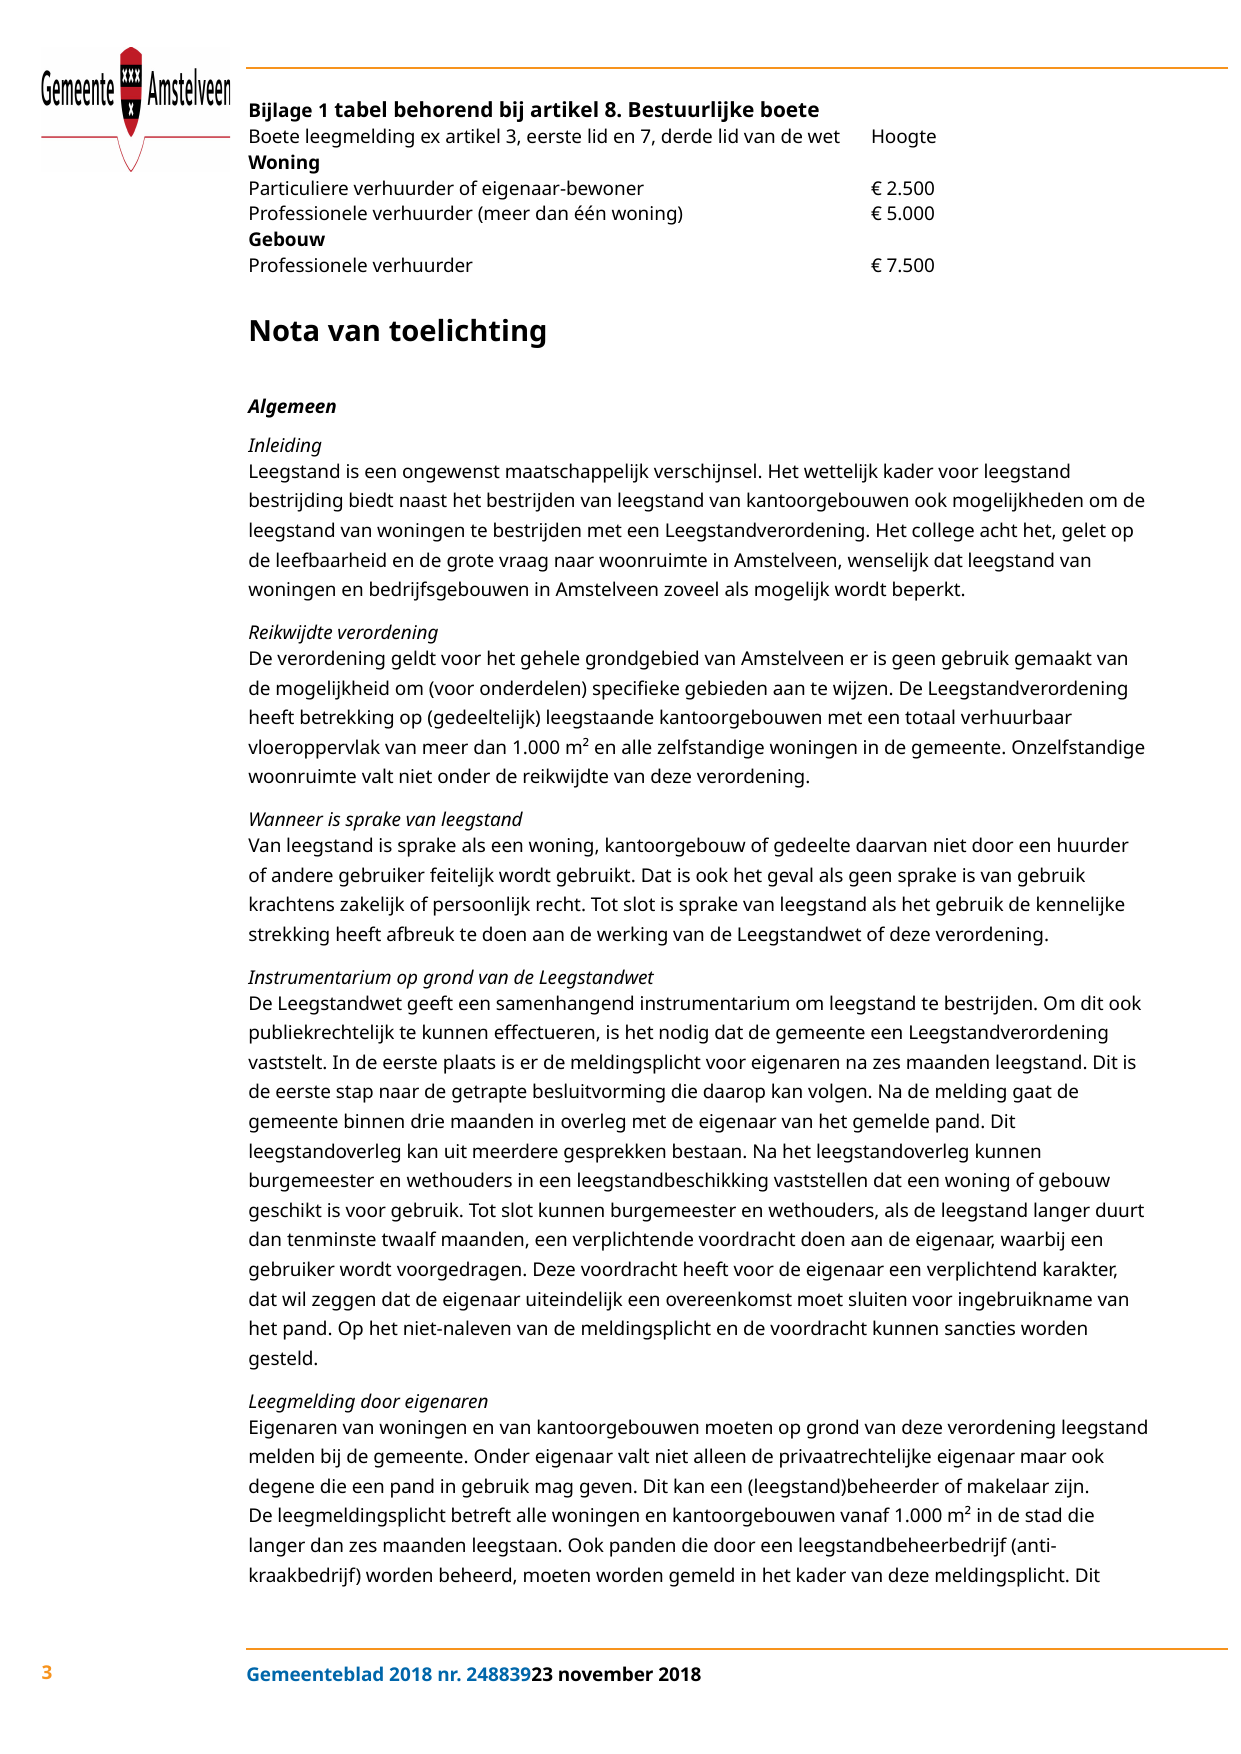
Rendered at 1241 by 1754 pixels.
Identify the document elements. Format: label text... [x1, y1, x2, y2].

text De verordening geldt voor het gehele grondgebied van Amstelveen er is geen gebruik gemaakt van de mogelijkheid om (voor onderdelen) specifieke gebieden aan te wijzen. De Leegstandverordening heeft betrekking op (gedeeltelijk) leegstaande kantoorgebouwen met een totaal verhuurbaar vloeroppervlak van meer dan 1.000 m² en alle zelfstandige woningen in de gemeente. Onzelfstandige woonruimte valt niet onder de reikwijdte van deze verordening. [248, 645, 1152, 789]
text De Leegstandwet geeft een samenhangend instrumentarium om leegstand te bestrijden. Om dit ook publiekrechtelijk te kunnen effectueren, is het nodig dat de gemeente een Leegstandverordening vaststelt. In de eerste plaats is er de meldingsplicht voor eigenaren na zes maanden leegstand. Dit is de eerste stap naar de getrapte besluitvorming die daarop kan volgen. Na de melding gaat de gemeente binnen drie maanden in overleg met de eigenaar van het gemelde pand. Dit leegstandoverleg kan uit meerdere gesprekken bestaan. Na het leegstandoverleg kunnen burgemeester en wethouders in een leegstandbeschikking vaststellen dat een woning of gebouw geschikt is voor gebruik. Tot slot kunnen burgemeester en wethouders, als de leegstand langer duurt dan tenminste twaalf maanden, een verplichtende voordracht doen aan de eigenaar, waarbij een gebruiker wordt voorgedragen. Deze voordracht heeft voor de eigenaar een verplichtend karakter, dat wil zeggen dat de eigenaar uiteindelijk een overeenkomst moet sluiten voor ingebruikname van het pand. Op het niet-naleven van de meldingsplicht en de voordracht kunnen sancties worden gesteld. [248, 990, 1152, 1371]
text Leegmelding door eigenaren [248, 1388, 1152, 1414]
text Bijlage 1 tabel behorend bij artikel 8. Bestuurlijke boete [248, 95, 1152, 123]
text Algemeen [248, 393, 1152, 419]
text Instrumentarium op grond van de Leegstandwet [248, 964, 1152, 990]
table_cell € 7.500 [871, 252, 1152, 278]
table_cell Particuliere verhuurder of eigenaar-bewoner [248, 175, 871, 201]
table_cell [871, 149, 1152, 175]
table_cell Woning [248, 149, 871, 175]
table_header Hoogte [871, 124, 1152, 149]
table_cell Professionele verhuurder [248, 252, 871, 278]
text Reikwijdte verordening [248, 619, 1152, 645]
table_cell Gebouw [248, 226, 871, 252]
table_cell € 5.000 [871, 201, 1152, 226]
picture [41, 47, 231, 172]
table_cell [871, 226, 1152, 252]
text De leegmeldingsplicht betreft alle woningen en kantoorgebouwen vanaf 1.000 m² in de stad die langer dan zes maanden leegstaan. Ook panden die door een leegstandbeheerbedrijf (anti-kraakbedrijf) worden beheerd, moeten worden gemeld in het kader van deze meldingsplicht. Dit [248, 1503, 1152, 1587]
table_header Boete leegmelding ex artikel 3, eerste lid en 7, derde lid van de wet [248, 124, 871, 149]
text Nota van toelichting [248, 311, 1152, 350]
text Inleiding [248, 432, 1152, 458]
text Eigenaren van woningen en van kantoorgebouwen moeten op grond van deze verordening leegstand melden bij de gemeente. Onder eigenaar valt niet alleen de privaatrechtelijke eigenaar maar ook degene die een pand in gebruik mag geven. Dit kan een (leegstand)beheerder of makelaar zijn. [248, 1414, 1152, 1499]
table_cell Professionele verhuurder (meer dan één woning) [248, 201, 871, 226]
text Wanneer is sprake van leegstand [248, 807, 1152, 832]
text Leegstand is een ongewenst maatschappelijk verschijnsel. Het wettelijk kader voor leegstand bestrijding biedt naast het bestrijden van leegstand van kantoorgebouwen ook mogelijkheden om de leegstand van woningen te bestrijden met een Leegstandverordening. Het college acht het, gelet op de leefbaarheid en de grote vraag naar woonruimte in Amstelveen, wenselijk dat leegstand van woningen en bedrijfsgebouwen in Amstelveen zoveel als mogelijk wordt beperkt. [248, 458, 1152, 602]
table_cell € 2.500 [871, 175, 1152, 201]
text Van leegstand is sprake als een woning, kantoorgebouw of gedeelte daarvan niet door een huurder of andere gebruiker feitelijk wordt gebruikt. Dat is ook het geval als geen sprake is van gebruik krachtens zakelijk of persoonlijk recht. Tot slot is sprake van leegstand als het gebruik de kennelijke strekking heeft afbreuk te doen aan de werking van de Leegstandwet of deze verordening. [248, 832, 1152, 947]
